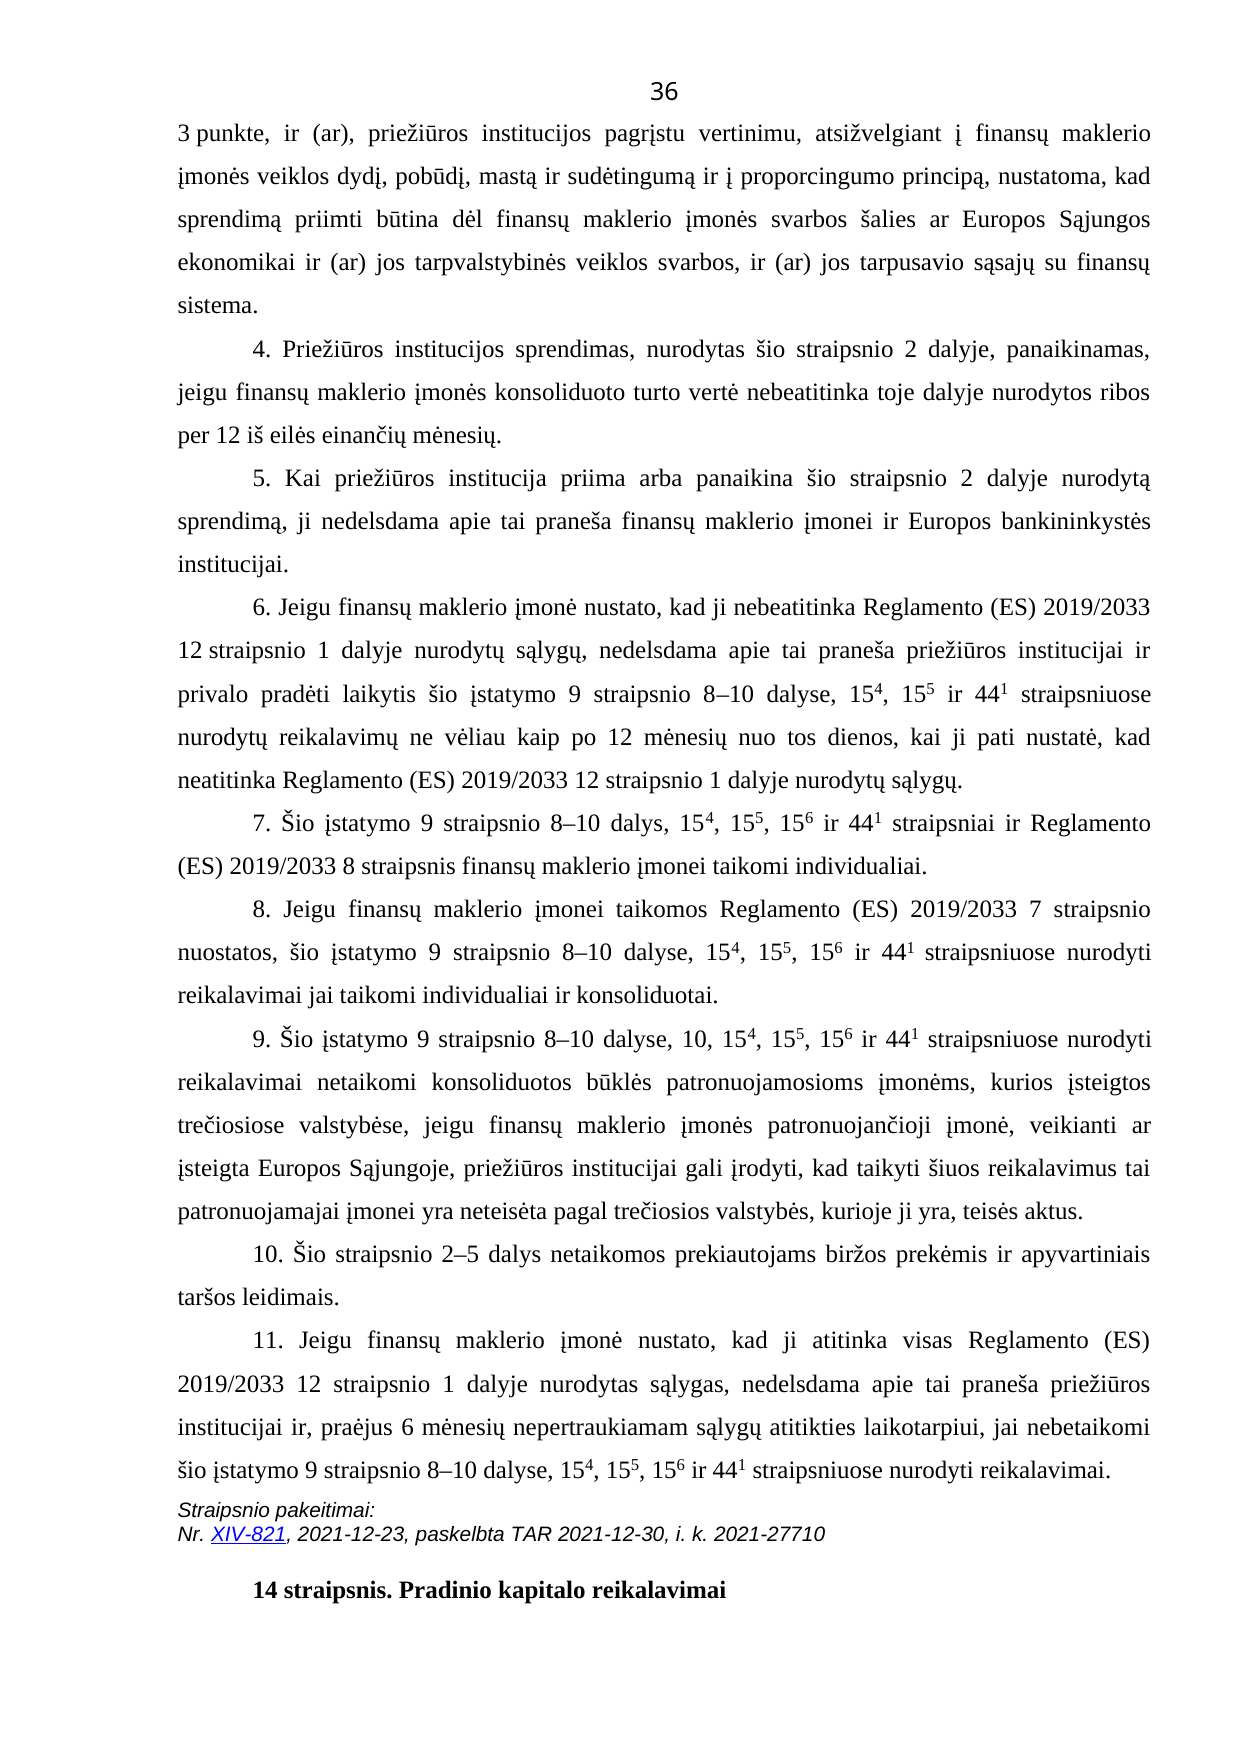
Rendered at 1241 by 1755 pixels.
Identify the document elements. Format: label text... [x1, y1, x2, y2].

text 5. Kai priežiūros institucija priima arba panaikina šio straipsnio 2 dalyje nurodytą sprendimą, ji nedelsdama apie tai praneša finansų maklerio įmonei ir Europos bankininkystės institucijai. [177, 463, 1152, 578]
text 4. Priežiūros institucijos sprendimas, nurodytas šio straipsnio 2 dalyje, panaikinamas, jeigu finansų maklerio įmonės konsoliduoto turto vertė nebeatitinka toje dalyje nurodytos ribos per 12 iš eilės einančių mėnesių. [177, 334, 1152, 449]
text 14 straipsnis. Pradinio kapitalo reikalavimai [177, 1575, 1152, 1603]
text Straipsnio pakeitimai: [177, 1498, 1152, 1522]
text 11. Jeigu finansų maklerio įmonė nustato, kad ji atitinka visas Reglamento (ES) 2019/2033 12 straipsnio 1 dalyje nurodytas sąlygas, nedelsdama apie tai praneša priežiūros institucijai ir, praėjus 6 mėnesių nepertraukiamam sąlygų atitikties laikotarpiui, jai nebetaikomi šio įstatymo 9 straipsnio 8–10 dalyse, 154, 155, 156 ir 441 straipsniuose nurodyti reikalavimai. [177, 1326, 1152, 1484]
text 9. Šio įstatymo 9 straipsnio 8–10 dalyse, 10, 154, 155, 156 ir 441 straipsniuose nurodyti reikalavimai netaikomi konsoliduotos būklės patronuojamosioms įmonėms, kurios įsteigtos trečiosiose valstybėse, jeigu finansų maklerio įmonės patronuojančioji įmonė, veikianti ar įsteigta Europos Sąjungoje, priežiūros institucijai gali įrodyti, kad taikyti šiuos reikalavimus tai patronuojamajai įmonei yra neteisėta pagal trečiosios valstybės, kurioje ji yra, teisės aktus. [177, 1024, 1152, 1225]
text Nr. XIV-821, 2021-12-23, paskelbta TAR 2021-12-30, i. k. 2021-27710 [177, 1522, 1152, 1546]
text 7. Šio įstatymo 9 straipsnio 8–10 dalys, 154, 155, 156 ir 441 straipsniai ir Reglamento (ES) 2019/2033 8 straipsnis finansų maklerio įmonei taikomi individualiai. [177, 808, 1152, 880]
text 8. Jeigu finansų maklerio įmonei taikomos Reglamento (ES) 2019/2033 7 straipsnio nuostatos, šio įstatymo 9 straipsnio 8–10 dalyse, 154, 155, 156 ir 441 straipsniuose nurodyti reikalavimai jai taikomi individualiai ir konsoliduotai. [177, 894, 1152, 1009]
text 10. Šio straipsnio 2–5 dalys netaikomos prekiautojams biržos prekėmis ir apyvartiniais taršos leidimais. [177, 1239, 1152, 1311]
text 3 punkte, ir (ar), priežiūros institucijos pagrįstu vertinimu, atsižvelgiant į finansų maklerio įmonės veiklos dydį, pobūdį, mastą ir sudėtingumą ir į proporcingumo principą, nustatoma, kad sprendimą priimti būtina dėl finansų maklerio įmonės svarbos šalies ar Europos Sąjungos ekonomikai ir (ar) jos tarpvalstybinės veiklos svarbos, ir (ar) jos tarpusavio sąsajų su finansų sistema. [177, 118, 1152, 319]
text 6. Jeigu finansų maklerio įmonė nustato, kad ji nebeatitinka Reglamento (ES) 2019/2033 12 straipsnio 1 dalyje nurodytų sąlygų, nedelsdama apie tai praneša priežiūros institucijai ir privalo pradėti laikytis šio įstatymo 9 straipsnio 8–10 dalyse, 154, 155 ir 441 straipsniuose nurodytų reikalavimų ne vėliau kaip po 12 mėnesių nuo tos dienos, kai ji pati nustatė, kad neatitinka Reglamento (ES) 2019/2033 12 straipsnio 1 dalyje nurodytų sąlygų. [177, 592, 1152, 794]
